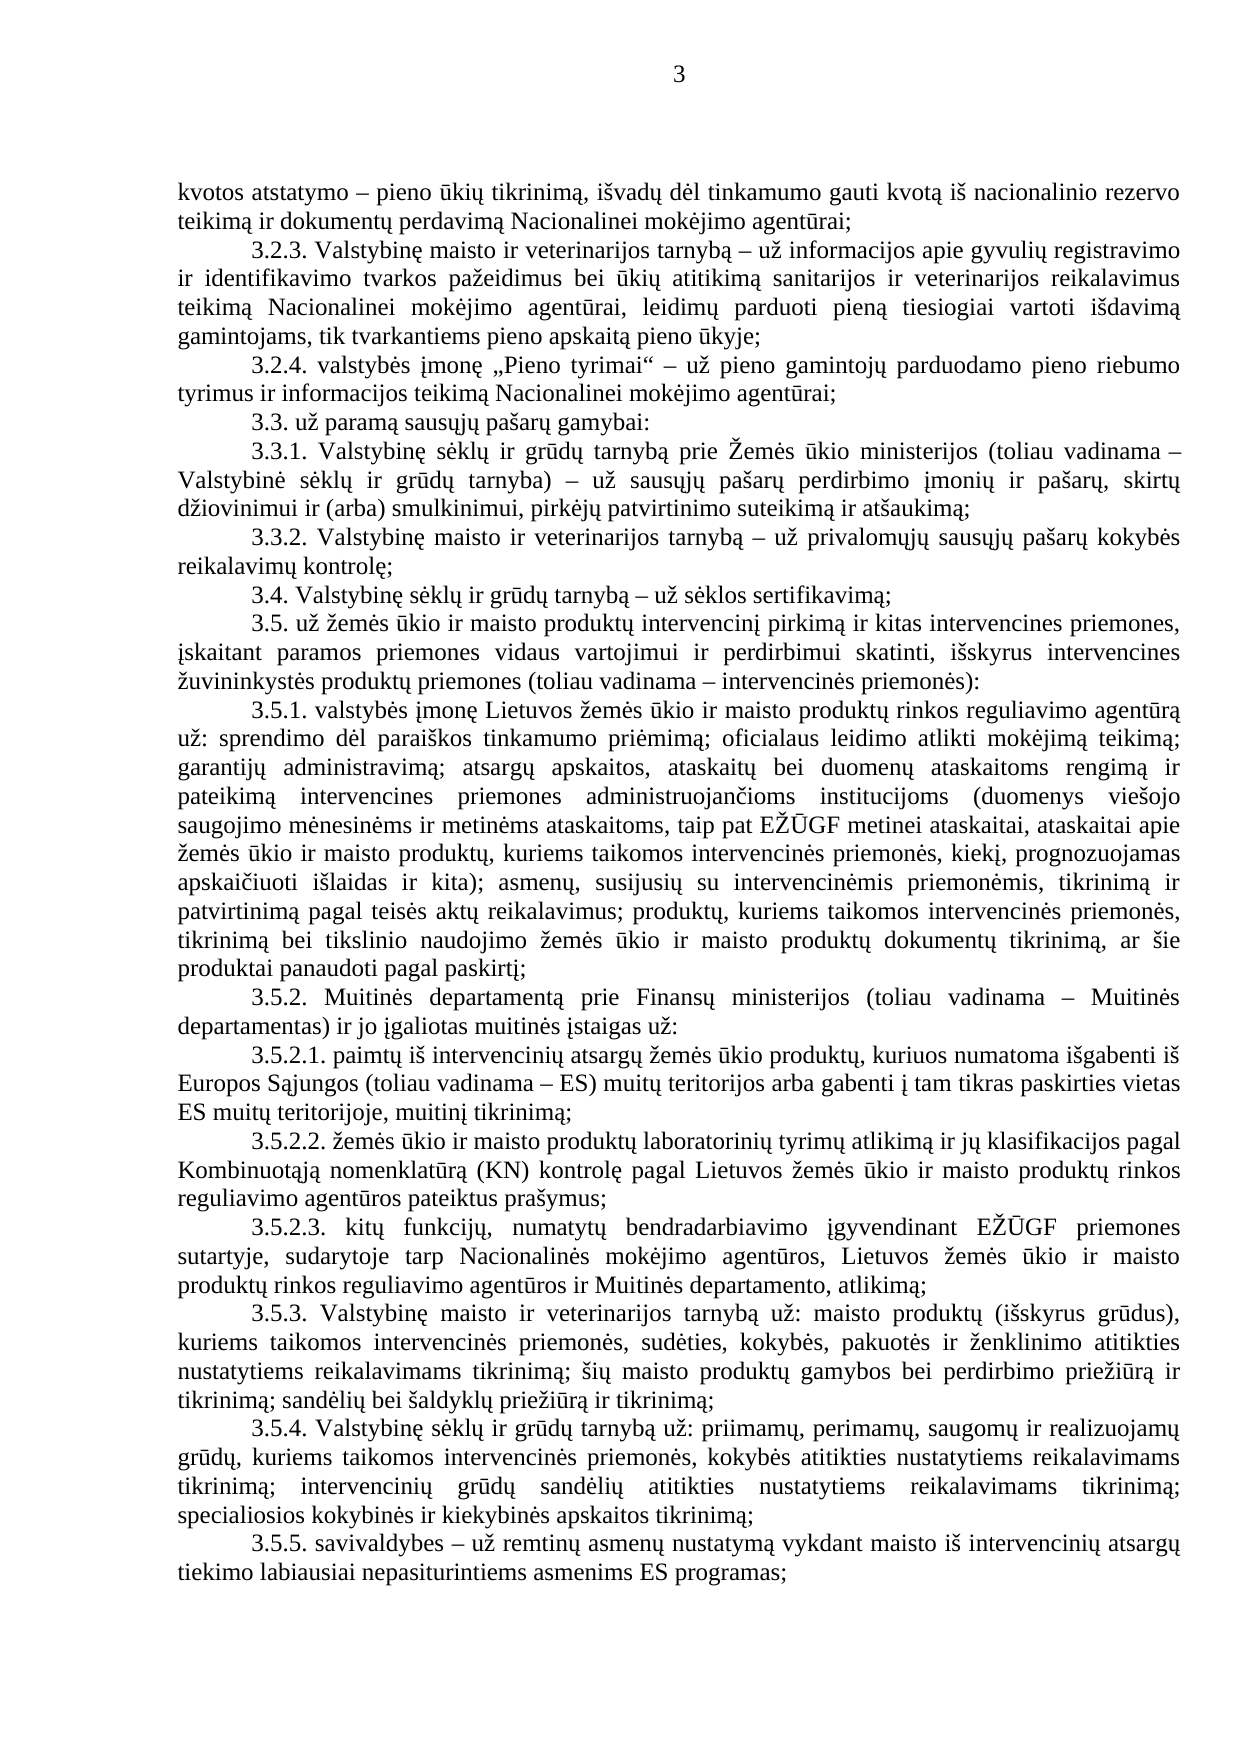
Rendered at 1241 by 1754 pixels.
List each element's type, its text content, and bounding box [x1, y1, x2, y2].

text 3.5. už žemės ūkio ir maisto produktų intervencinį pirkimą ir kitas intervencines priemones, įskaitant paramos priemones vidaus vartojimui ir perdirbimui skatinti, išskyrus intervencines žuvininkystės produktų priemones (toliau vadinama – intervencinės priemonės): [177, 608, 1181, 695]
text 3.5.2.3. kitų funkcijų, numatytų bendradarbiavimo įgyvendinant EŽŪGF priemones sutartyje, sudarytoje tarp Nacionalinės mokėjimo agentūros, Lietuvos žemės ūkio ir maisto produktų rinkos reguliavimo agentūros ir Muitinės departamento, atlikimą; [177, 1212, 1181, 1298]
text 3.4. Valstybinę sėklų ir grūdų tarnybą – už sėklos sertifikavimą; [177, 580, 1181, 608]
text 3.3. už paramą sausųjų pašarų gamybai: [177, 407, 1181, 436]
text 3.3.1. Valstybinę sėklų ir grūdų tarnybą prie Žemės ūkio ministerijos (toliau vadinama – Valstybinė sėklų ir grūdų tarnyba) – už sausųjų pašarų perdirbimo įmonių ir pašarų, skirtų džiovinimui ir (arba) smulkinimui, pirkėjų patvirtinimo suteikimą ir atšaukimą; [177, 436, 1181, 522]
text kvotos atstatymo – pieno ūkių tikrinimą, išvadų dėl tinkamumo gauti kvotą iš nacionalinio rezervo teikimą ir dokumentų perdavimą Nacionalinei mokėjimo agentūrai; [177, 177, 1181, 235]
text 3.2.3. Valstybinę maisto ir veterinarijos tarnybą – už informacijos apie gyvulių registravimo ir identifikavimo tvarkos pažeidimus bei ūkių atitikimą sanitarijos ir veterinarijos reikalavimus teikimą Nacionalinei mokėjimo agentūrai, leidimų parduoti pieną tiesiogiai vartoti išdavimą gamintojams, tik tvarkantiems pieno apskaitą pieno ūkyje; [177, 235, 1181, 350]
text 3.2.4. valstybės įmonę „Pieno tyrimai“ – už pieno gamintojų parduodamo pieno riebumo tyrimus ir informacijos teikimą Nacionalinei mokėjimo agentūrai; [177, 350, 1181, 407]
text 3.5.2.1. paimtų iš intervencinių atsargų žemės ūkio produktų, kuriuos numatoma išgabenti iš Europos Sąjungos (toliau vadinama – ES) muitų teritorijos arba gabenti į tam tikras paskirties vietas ES muitų teritorijoje, muitinį tikrinimą; [177, 1040, 1181, 1126]
text 3.5.1. valstybės įmonę Lietuvos žemės ūkio ir maisto produktų rinkos reguliavimo agentūrą už: sprendimo dėl paraiškos tinkamumo priėmimą; oficialaus leidimo atlikti mokėjimą teikimą; garantijų administravimą; atsargų apskaitos, ataskaitų bei duomenų ataskaitoms rengimą ir pateikimą intervencines priemones administruojančioms institucijoms (duomenys viešojo saugojimo mėnesinėms ir metinėms ataskaitoms, taip pat EŽŪGF metinei ataskaitai, ataskaitai apie žemės ūkio ir maisto produktų, kuriems taikomos intervencinės priemonės, kiekį, prognozuojamas apskaičiuoti išlaidas ir kita); asmenų, susijusių su intervencinėmis priemonėmis, tikrinimą ir patvirtinimą pagal teisės aktų reikalavimus; produktų, kuriems taikomos intervencinės priemonės, tikrinimą bei tikslinio naudojimo žemės ūkio ir maisto produktų dokumentų tikrinimą, ar šie produktai panaudoti pagal paskirtį; [177, 695, 1181, 982]
text 3.3.2. Valstybinę maisto ir veterinarijos tarnybą – už privalomųjų sausųjų pašarų kokybės reikalavimų kontrolę; [177, 522, 1181, 580]
text 3.5.2. Muitinės departamentą prie Finansų ministerijos (toliau vadinama – Muitinės departamentas) ir jo įgaliotas muitinės įstaigas už: [177, 982, 1181, 1040]
text 3.5.5. savivaldybes – už remtinų asmenų nustatymą vykdant maisto iš intervencinių atsargų tiekimo labiausiai nepasiturintiems asmenims ES programas; [177, 1528, 1181, 1586]
text 3.5.3. Valstybinę maisto ir veterinarijos tarnybą už: maisto produktų (išskyrus grūdus), kuriems taikomos intervencinės priemonės, sudėties, kokybės, pakuotės ir ženklinimo atitikties nustatytiems reikalavimams tikrinimą; šių maisto produktų gamybos bei perdirbimo priežiūrą ir tikrinimą; sandėlių bei šaldyklų priežiūrą ir tikrinimą; [177, 1298, 1181, 1413]
text 3.5.4. Valstybinę sėklų ir grūdų tarnybą už: priimamų, perimamų, saugomų ir realizuojamų grūdų, kuriems taikomos intervencinės priemonės, kokybės atitikties nustatytiems reikalavimams tikrinimą; intervencinių grūdų sandėlių atitikties nustatytiems reikalavimams tikrinimą; specialiosios kokybinės ir kiekybinės apskaitos tikrinimą; [177, 1413, 1181, 1528]
text 3.5.2.2. žemės ūkio ir maisto produktų laboratorinių tyrimų atlikimą ir jų klasifikacijos pagal Kombinuotąją nomenklatūrą (KN) kontrolę pagal Lietuvos žemės ūkio ir maisto produktų rinkos reguliavimo agentūros pateiktus prašymus; [177, 1126, 1181, 1212]
